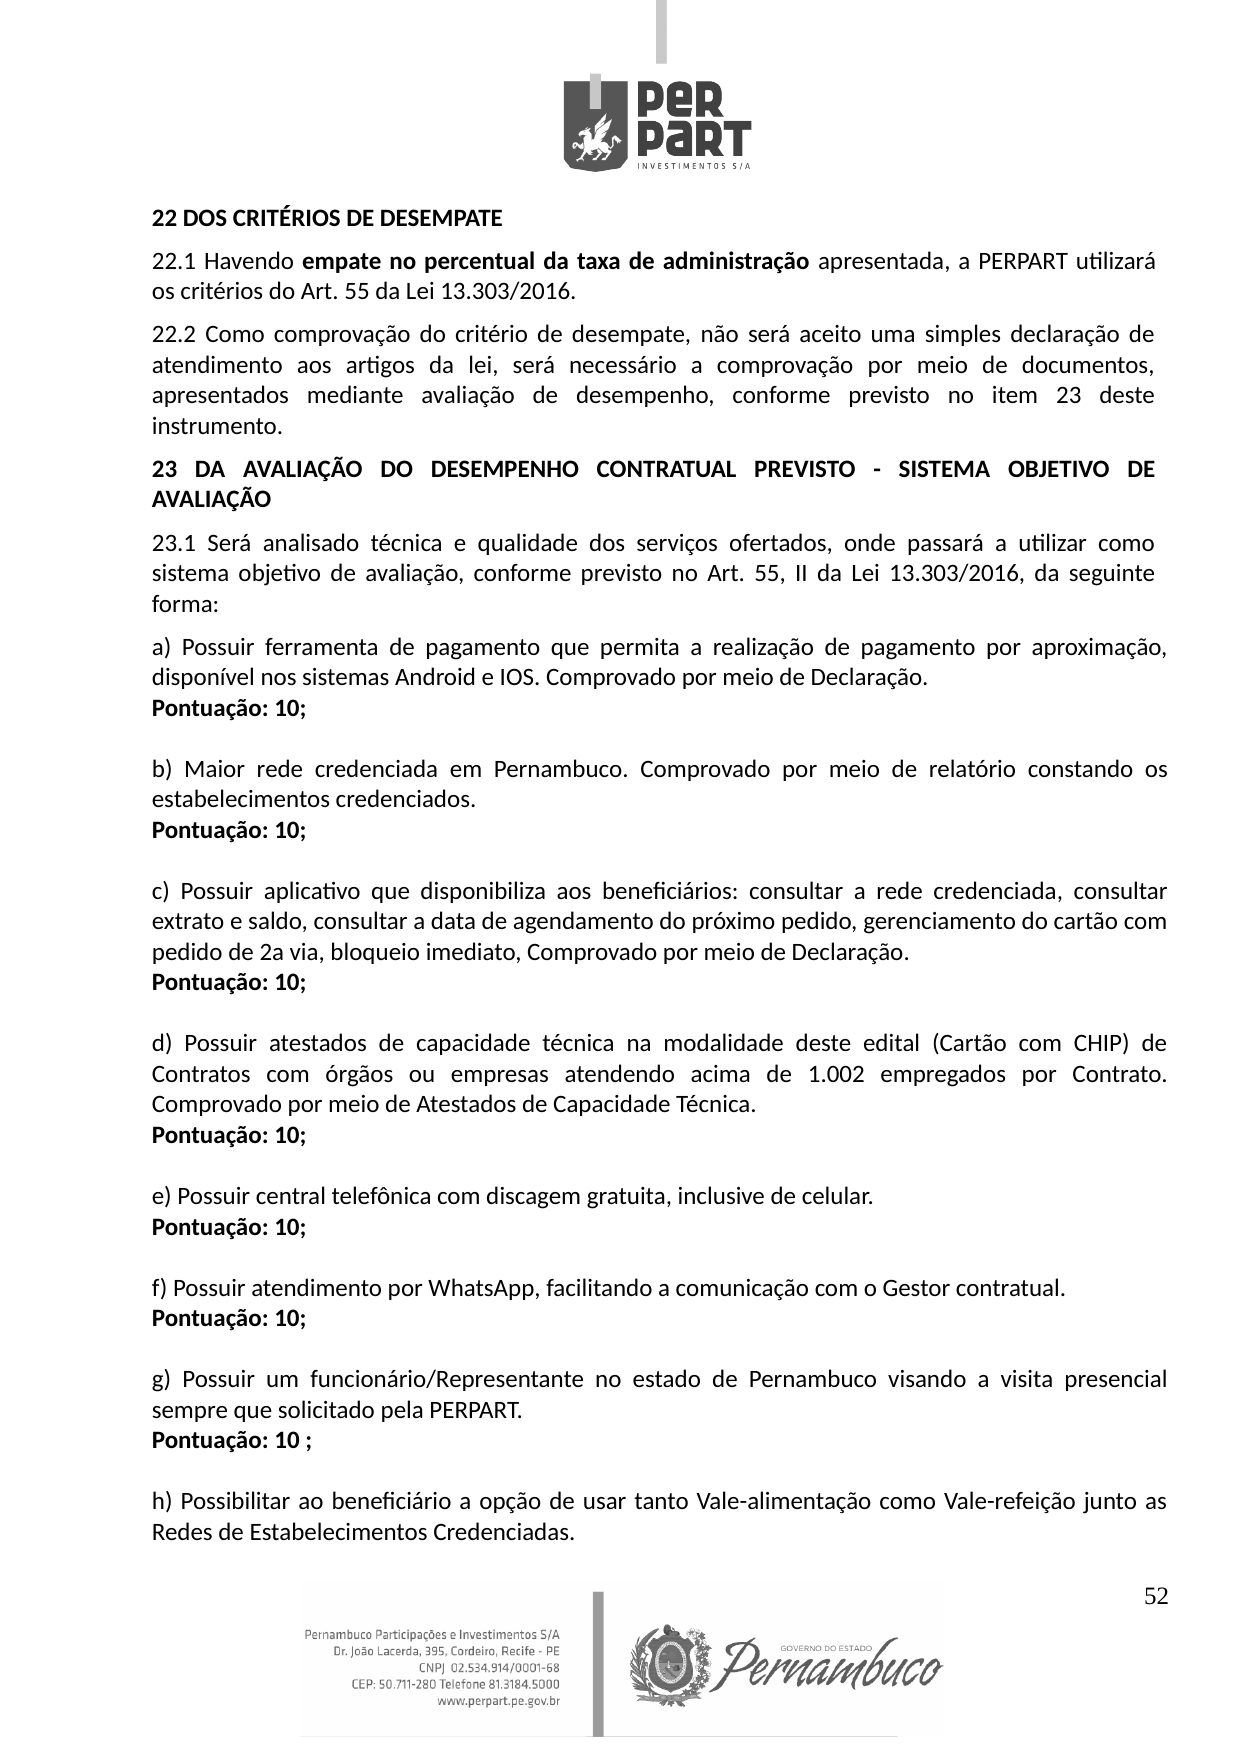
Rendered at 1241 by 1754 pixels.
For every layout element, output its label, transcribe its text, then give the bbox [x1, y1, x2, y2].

text 23 DA AVALIAÇÃO DO DESEMPENHO CONTRATUAL PREVISTO - SISTEMA OBJETIVO DE AVALIAÇÃO [152, 453, 1156, 514]
text a) Possuir ferramenta de pagamento que permita a realização de pagamento por aproximação, disponível nos sistemas Android e IOS. Comprovado por meio de Declaração. [152, 631, 1169, 692]
text Pontuação: 10; [152, 1119, 1169, 1149]
text e) Possuir central telefônica com discagem gratuita, inclusive de celular. [152, 1180, 1169, 1211]
text 22.2 Como comprovação do critério de desempate, não será aceito uma simples declaração de atendimento aos artigos da lei, será necessário a comprovação por meio de documentos, apresentados mediante avaliação de desempenho, conforme previsto no item 23 deste instrumento. [152, 318, 1156, 441]
text h) Possibilitar ao beneficiário a opção de usar tanto Vale-alimentação como Vale-refeição junto as Redes de Estabelecimentos Credenciadas. [152, 1455, 1169, 1546]
picture [300, 1582, 945, 1737]
text 23.1 Será analisado técnica e qualidade dos serviços ofertados, onde passará a utilizar como sistema objetivo de avaliação, conforme previsto no Art. 55, II da Lei 13.303/2016, da seguinte forma: [152, 527, 1156, 618]
text Pontuação: 10; [152, 966, 1169, 997]
text Pontuação: 10 ; [152, 1424, 1169, 1455]
text Pontuação: 10; [152, 814, 1169, 844]
text Pontuação: 10; [152, 692, 1169, 722]
text Pontuação: 10; [152, 1302, 1169, 1333]
text Pontuação: 10; [152, 1211, 1169, 1241]
text d) Possuir atestados de capacidade técnica na modalidade deste edital (Cartão com CHIP) de Contratos com órgãos ou empresas atendendo acima de 1.002 empregados por Contrato. Comprovado por meio de Atestados de Capacidade Técnica. [152, 1027, 1169, 1119]
text b) Maior rede credenciada em Pernambuco. Comprovado por meio de relatório constando os estabelecimentos credenciados. [152, 753, 1169, 814]
text f) Possuir atendimento por WhatsApp, facilitando a comunicação com o Gestor contratual. [152, 1272, 1169, 1302]
text 22.1 Havendo empate no percentual da taxa de administração apresentada, a PERPART utilizará os critérios do Art. 55 da Lei 13.303/2016. [152, 245, 1156, 306]
text g) Possuir um funcionário/Representante no estado de Pernambuco visando a visita presencial sempre que solicitado pela PERPART. [152, 1363, 1169, 1424]
text c) Possuir aplicativo que disponibiliza aos beneficiários: consultar a rede credenciada, consultar extrato e saldo, consultar a data de agendamento do próximo pedido, gerenciamento do cartão com pedido de 2a via, bloqueio imediato, Comprovado por meio de Declaração. [152, 875, 1169, 966]
text 22 DOS CRITÉRIOS DE DESEMPATE [152, 202, 1156, 232]
